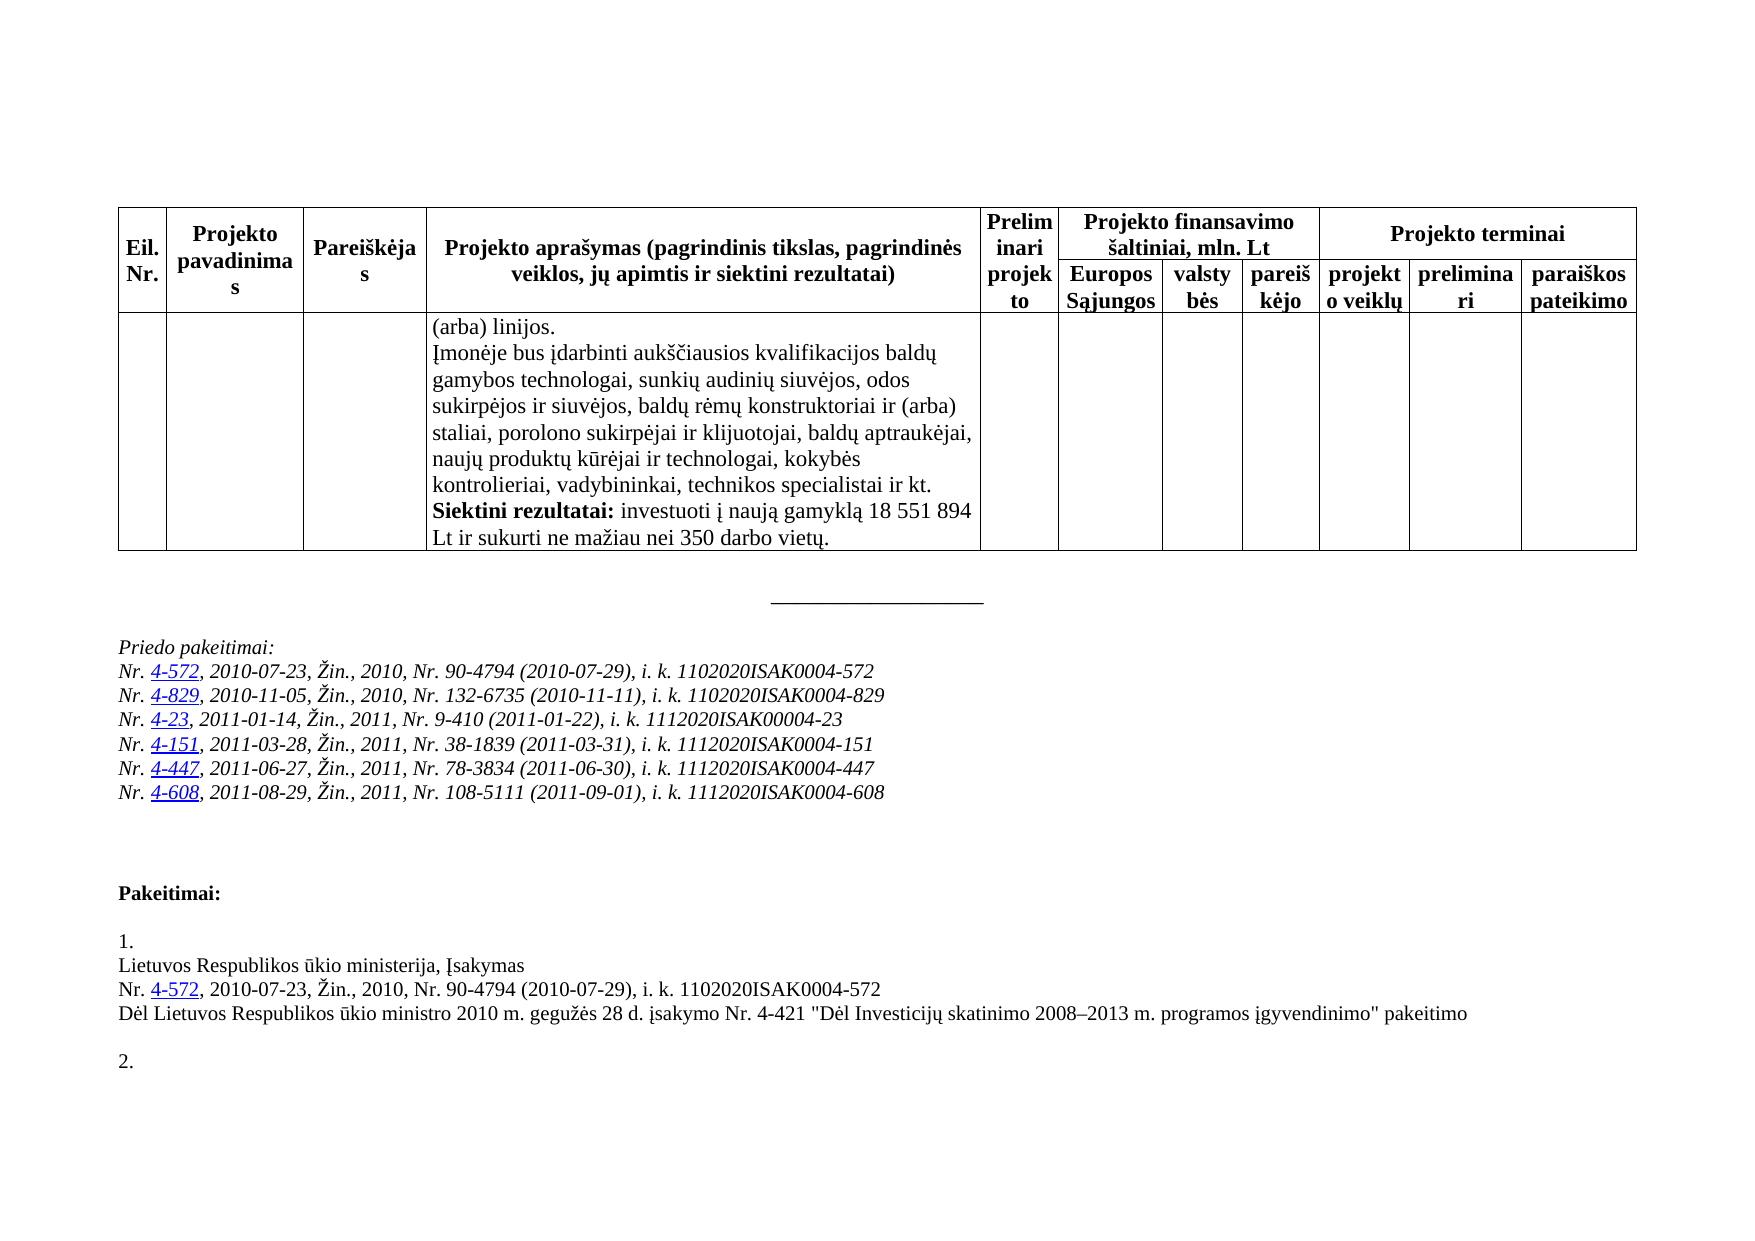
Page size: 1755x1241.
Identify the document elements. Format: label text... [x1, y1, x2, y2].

table_cell (arba) linijos. Įmonėje bus įdarbinti aukščiausios kvalifikacijos baldų gamybos technologai, sunkių audinių siuvėjos, odos sukirpėjos ir siuvėjos, baldų rėmų konstruktoriai ir (arba) staliai, porolono sukirpėjai ir klijuotojai, baldų aptraukėjai, naujų produktų kūrėjai ir technologai, kokybės kontrolieriai, vadybininkai, technikos specialistai ir kt. Siektini rezultatai: investuoti į naują gamyklą 18 551 894 Lt ir sukurti ne mažiau nei 350 darbo vietų. [427, 313, 980, 550]
text _________________ [118, 578, 1636, 606]
table_cell [1243, 313, 1319, 550]
table_cell [1410, 313, 1521, 550]
table_cell pareiškėjo lėšos, mln. Lt [1243, 260, 1319, 312]
table_header Projekto terminai [1320, 208, 1636, 259]
table_header Projekto aprašymas (pagrindinis tikslas, pagrindinės veiklos, jų apimtis ir siektini rezultatai) [427, 208, 980, 312]
table_cell [981, 313, 1058, 550]
text Nr. 4-608, 2011-08-29, Žin., 2011, Nr. 108-5111 (2011-09-01), i. k. 1112020ISAK0004-608 [118, 779, 1636, 804]
text Nr. 4-151, 2011-03-28, Žin., 2011, Nr. 38-1839 (2011-03-31), i. k. 1112020ISAK0004-151 [118, 731, 1636, 756]
text Nr. 4-829, 2010-11-05, Žin., 2010, Nr. 132-6735 (2010-11-11), i. k. 1102020ISAK0004-829 [118, 683, 1636, 707]
table_header Eil. Nr. [119, 208, 166, 312]
text Pakeitimai: [118, 881, 1636, 904]
table_cell [304, 313, 426, 550]
table_cell [1059, 313, 1162, 550]
text 2. [118, 1049, 1636, 1073]
text Nr. 4-572, 2010-07-23, Žin., 2010, Nr. 90-4794 (2010-07-29), i. k. 1102020ISAK0004-572 [118, 659, 1636, 683]
text Nr. 4-447, 2011-06-27, Žin., 2011, Nr. 78-3834 (2011-06-30), i. k. 1112020ISAK0004-447 [118, 756, 1636, 779]
table_cell - [1163, 313, 1242, 550]
text 1. [118, 929, 1636, 953]
table_cell [119, 313, 166, 550]
table_header Projekto finansavimo šaltiniai, mln. Lt [1059, 208, 1319, 259]
table_header Pareiškėjas [304, 208, 426, 312]
table_cell [1320, 313, 1409, 550]
table_cell paraiškos pateikimo įgyvendinančiajai institucijai terminas [1522, 260, 1636, 312]
table_cell valstybės lėšų suma iki, mln. Lt [1163, 260, 1242, 312]
table_cell Europos Sąjungos fondų suma iki, mln. Lt [1059, 260, 1162, 312]
text Nr. 4-572, 2010-07-23, Žin., 2010, Nr. 90-4794 (2010-07-29), i. k. 1102020ISAK0004-572 [118, 977, 1636, 1001]
text Priedo pakeitimai: [118, 635, 1636, 659]
table_cell projekto veiklų įgyvendinimo pradžia [1320, 260, 1409, 312]
table_cell [167, 313, 303, 550]
text Lietuvos Respublikos ūkio ministerija, Įsakymas [118, 953, 1636, 977]
table_header Projekto pavadinimas [167, 208, 303, 312]
table_header Preliminari projekto vertė, mln. Lt [981, 208, 1058, 312]
text Nr. 4-23, 2011-01-14, Žin., 2011, Nr. 9-410 (2011-01-22), i. k. 1112020ISAK00004-23 [118, 707, 1636, 731]
table_cell preliminari projekto veiklų įgyvendinimo trukmė [1410, 260, 1521, 312]
text Dėl Lietuvos Respublikos ūkio ministro 2010 m. gegužės 28 d. įsakymo Nr. 4-421 "Dėl Investicijų skatinimo 2008–2013 m. programos įgyvendinimo" pakeitimo [118, 1001, 1636, 1025]
table_cell [1522, 313, 1636, 550]
